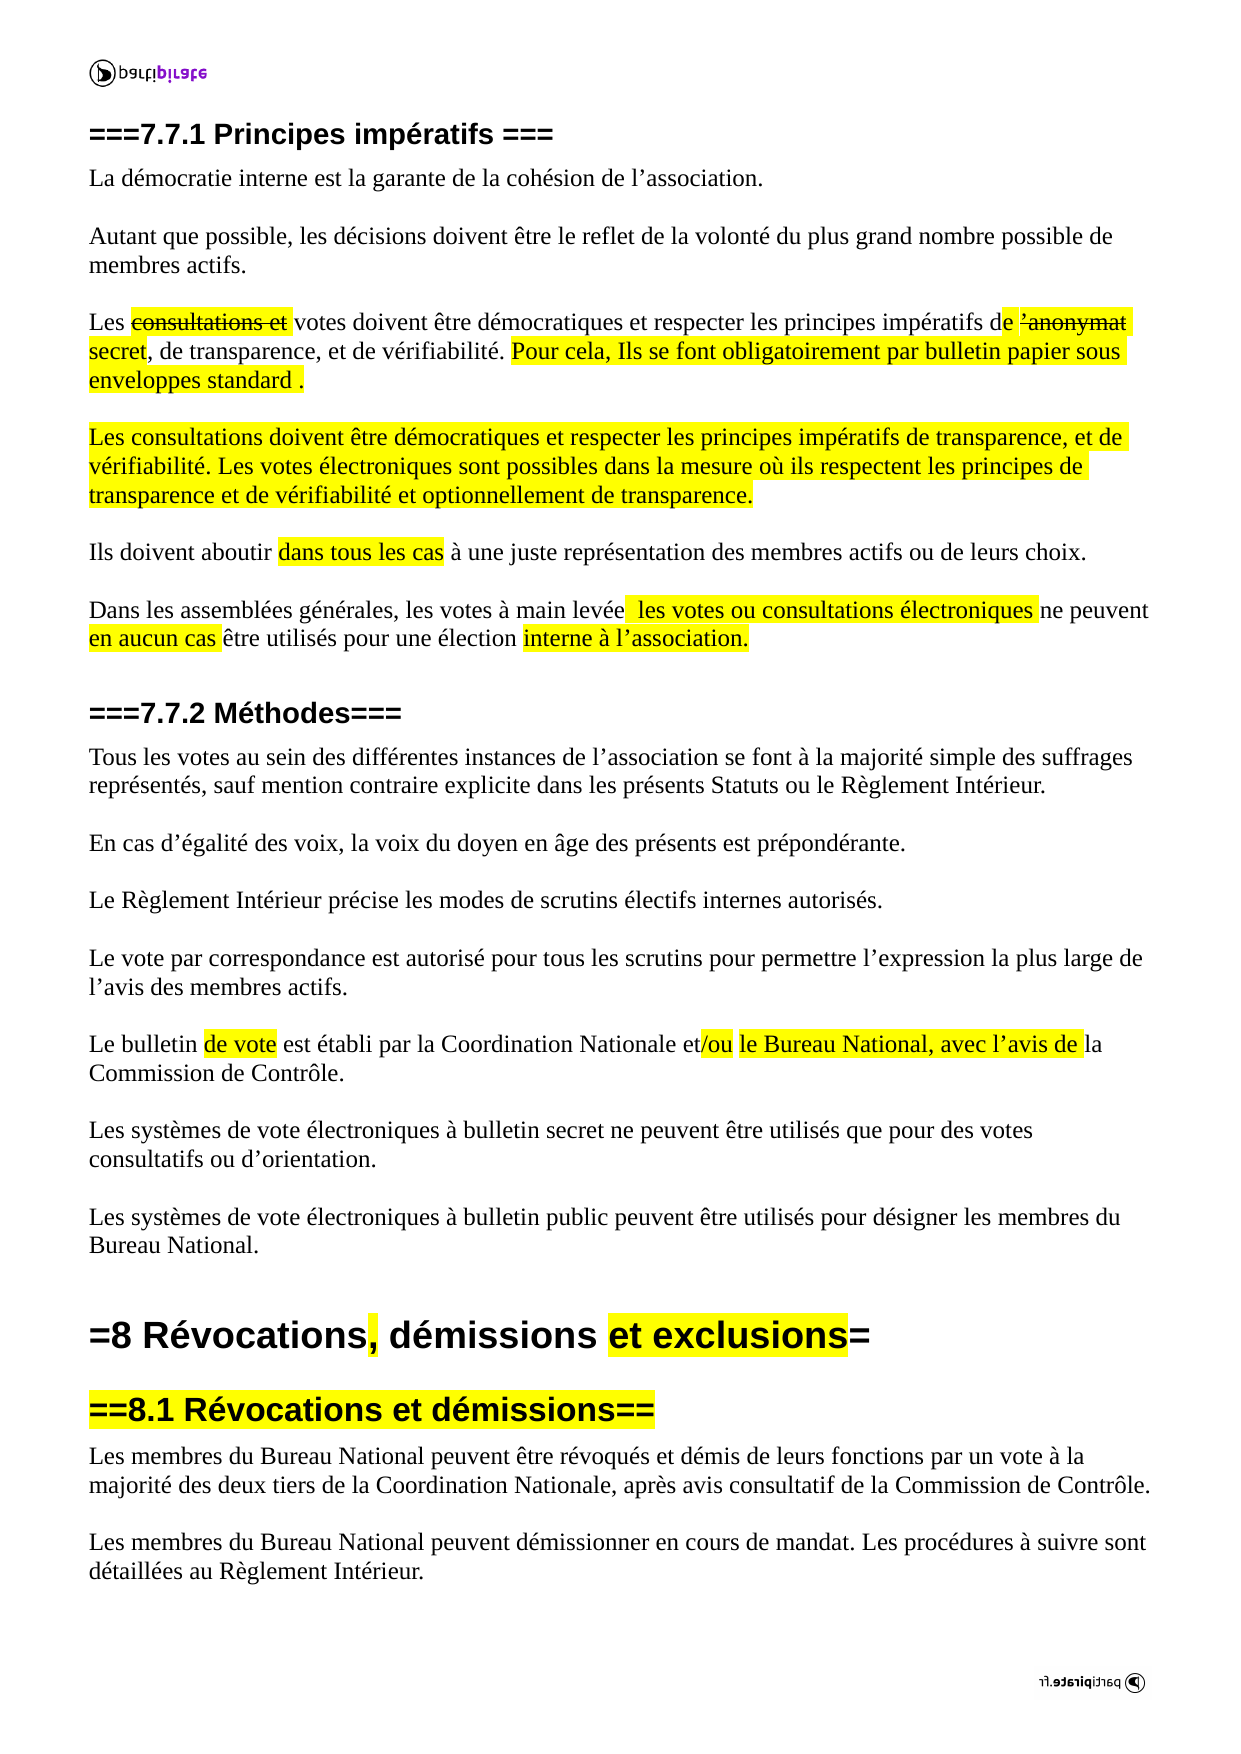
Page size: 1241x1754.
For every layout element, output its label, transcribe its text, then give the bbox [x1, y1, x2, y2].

subtitle ===7.7.1 Principes impératifs === [88, 117, 1152, 151]
text Le vote par correspondance est autorisé pour tous les scrutins pour permettre l’expression la plus large de l’avis des membres actifs. [88, 943, 1152, 1001]
text Le Règlement Intérieur précise les modes de scrutins électifs internes autorisés. [88, 886, 1152, 914]
text Les membres du Bureau National peuvent démissionner en cours de mandat. Les procédures à suivre sont détaillées au Règlement Intérieur. [88, 1527, 1152, 1585]
subtitle =8 Révocations, démissions et exclusions= [88, 1313, 1152, 1357]
text Tous les votes au sein des différentes instances de l’association se font à la majorité simple des suffrages représentés, sauf mention contraire explicite dans les présents Statuts ou le Règlement Intérieur. [88, 742, 1152, 799]
text Les consultations et votes doivent être démocratiques et respecter les principes impératifs de ’anonymat secret, de transparence, et de vérifiabilité. Pour cela, Ils se font obligatoirement par bulletin papier sous enveloppes standard . [88, 307, 1152, 393]
text Les systèmes de vote électroniques à bulletin public peuvent être utilisés pour désigner les membres du Bureau National. [88, 1202, 1152, 1259]
text Les membres du Bureau National peuvent être révoqués et démis de leurs fonctions par un vote à la majorité des deux tiers de la Coordination Nationale, après avis consultatif de la Commission de Contrôle. [88, 1441, 1152, 1499]
picture [88, 59, 207, 88]
text En cas d’égalité des voix, la voix du doyen en âge des présents est prépondérante. [88, 828, 1152, 857]
subtitle ==8.1 Révocations et démissions== [88, 1390, 1152, 1429]
text Les systèmes de vote électroniques à bulletin secret ne peuvent être utilisés que pour des votes consultatifs ou d’orientation. [88, 1116, 1152, 1173]
picture [1033, 1666, 1152, 1700]
text Le bulletin de vote est établi par la Coordination Nationale et/ou le Bureau National, avec l’avis de la Commission de Contrôle. [88, 1029, 1152, 1087]
text Autant que possible, les décisions doivent être le reflet de la volonté du plus grand nombre possible de membres actifs. [88, 221, 1152, 278]
text La démocratie interne est la garante de la cohésion de l’association. [88, 163, 1152, 192]
text Les consultations doivent être démocratiques et respecter les principes impératifs de transparence, et de vérifiabilité. Les votes électroniques sont possibles dans la mesure où ils respectent les principes de transparence et de vérifiabilité et optionnellement de transparence. [88, 422, 1152, 508]
text Dans les assemblées générales, les votes à main levée les votes ou consultations électroniques ne peuvent en aucun cas être utilisés pour une élection interne à l’association. [88, 595, 1152, 652]
subtitle ===7.7.2 Méthodes=== [88, 696, 1152, 729]
text Ils doivent aboutir dans tous les cas à une juste représentation des membres actifs ou de leurs choix. [88, 537, 1152, 566]
